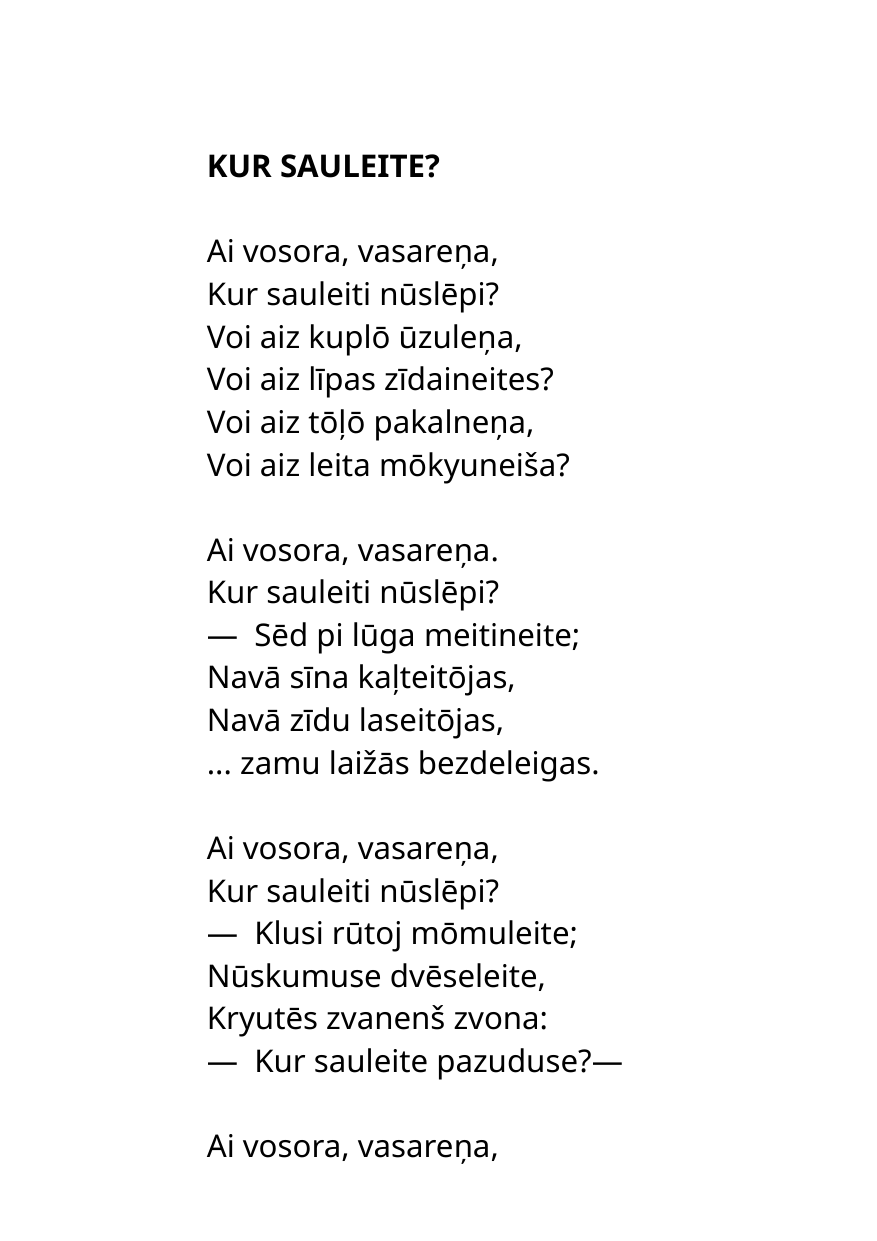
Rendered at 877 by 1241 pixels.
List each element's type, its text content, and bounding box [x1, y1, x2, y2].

text Kryutēs zvanenš zvona: [207, 996, 818, 1039]
text Ai vosora, vasareņa, [207, 1124, 818, 1167]
text Nūskumuse dvēseleite, [207, 954, 818, 996]
text Kur sauleiti nūslēpi? [207, 570, 818, 613]
text Kur sauleiti nūslēpi? [207, 868, 818, 911]
text Ai vosora, vasareņa, [207, 229, 818, 272]
text Voi aiz leita mōkyuneiša? [207, 442, 818, 485]
text ... zamu laižās bezdeleigas. [207, 741, 818, 783]
text Ai vosora, vasareņa. [207, 528, 818, 570]
text Ai vosora, vasareņa, [207, 826, 818, 868]
text Voi aiz līpas zīdaineites? [207, 357, 818, 400]
text Voi aiz kuplō ūzuleņa, [207, 315, 818, 357]
text — Kur sauleite pazuduse?— [207, 1039, 818, 1082]
text Navā sīna kaļteitōjas, [207, 656, 818, 698]
text — Klusi rūtoj mōmuleite; [207, 911, 818, 954]
text — Sēd pi lūga meitineite; [207, 613, 818, 656]
text Voi aiz tōļō pakalneņa, [207, 400, 818, 442]
text Navā zīdu laseitōjas, [207, 698, 818, 741]
text Kur sauleiti nūslēpi? [207, 272, 818, 315]
text KUR SAULEITE? [207, 144, 818, 187]
